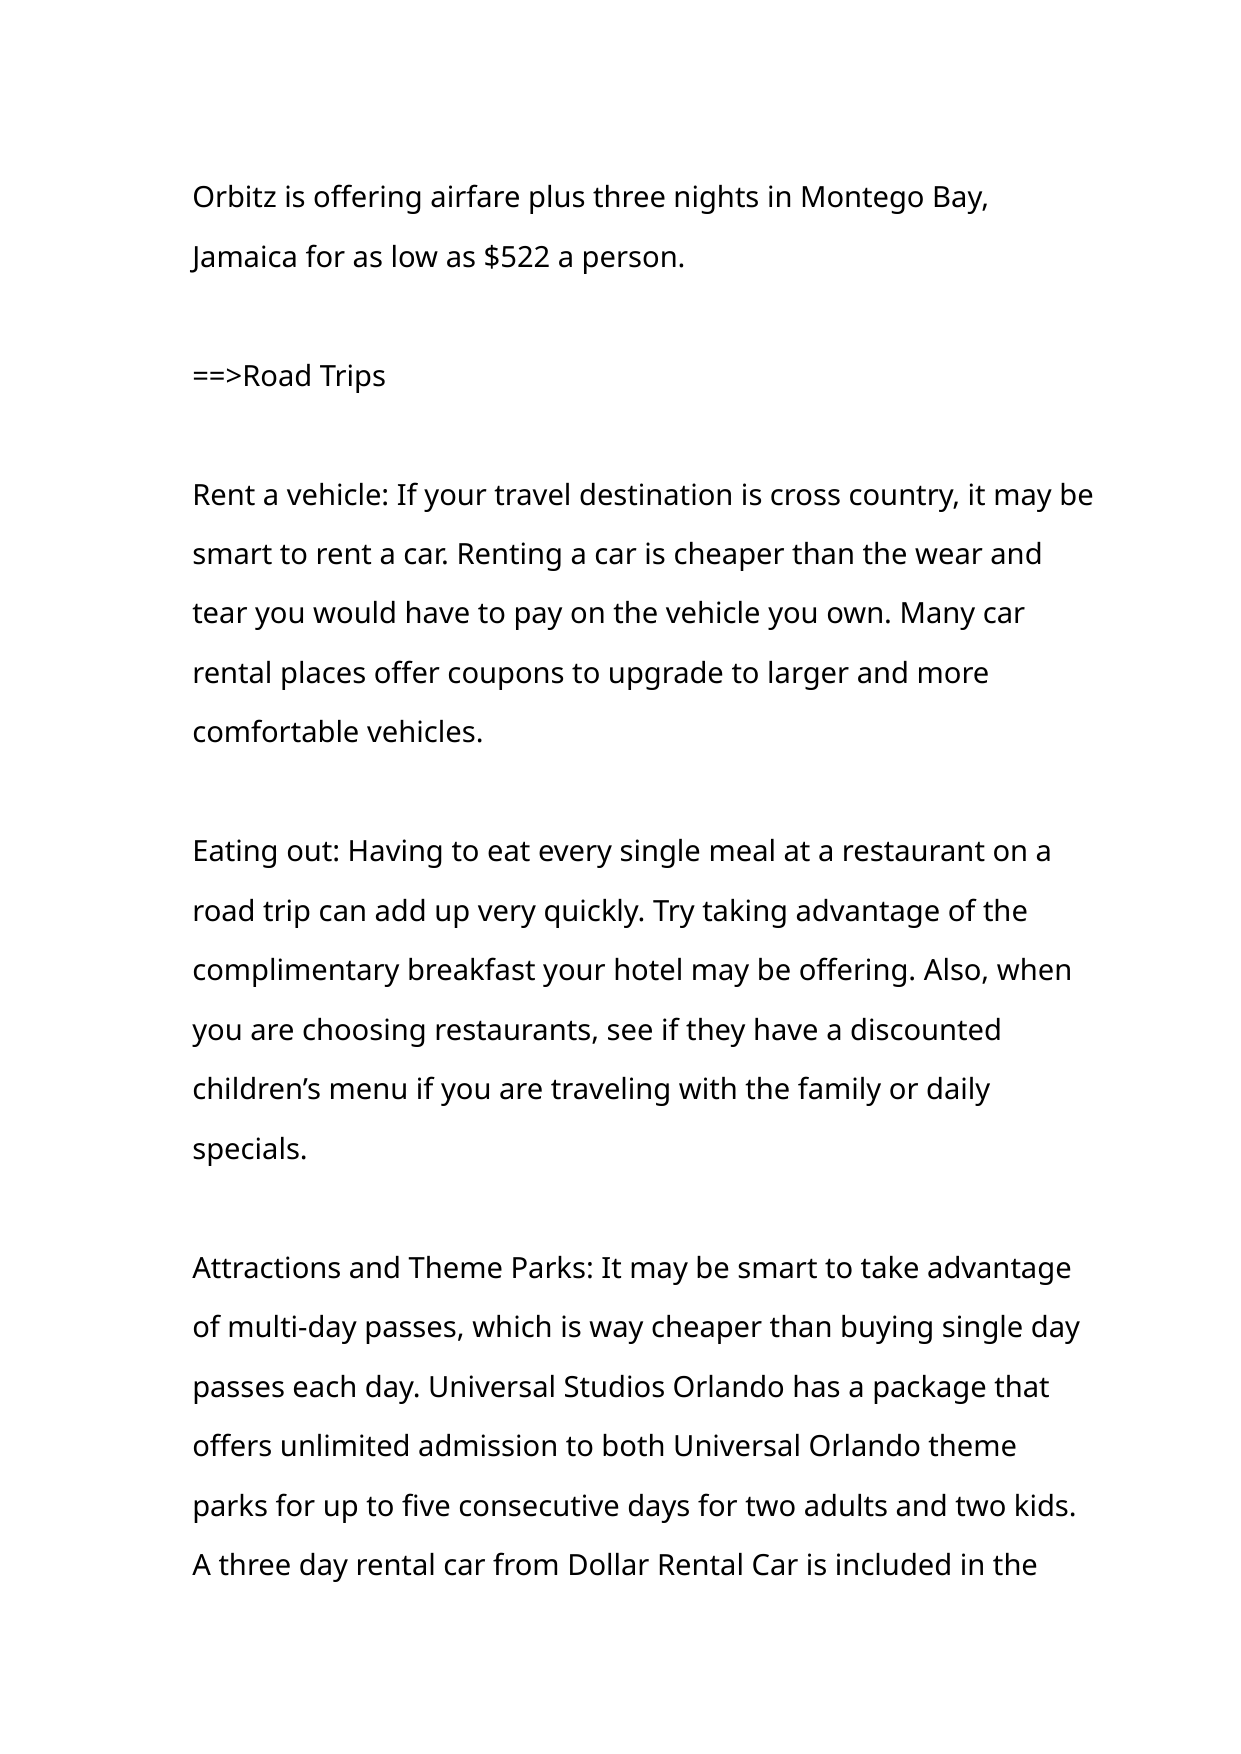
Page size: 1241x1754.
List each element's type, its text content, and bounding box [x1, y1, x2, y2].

text Orbitz is offering airfare plus three nights in Montego Bay, Jamaica for as low as $522 a person. ==>Road Trips Rent a vehicle: If your travel destination is cross country, it may be smart to rent a car. Renting a car is cheaper than the wear and tear you would have to pay on the vehicle you own. Many car rental places offer coupons to upgrade to larger and more comfortable vehicles. Eating out: Having to eat every single meal at a restaurant on a road trip can add up very quickly. Try taking advantage of the complimentary breakfast your hotel may be offering. Also, when you are choosing restaurants, see if they have a discounted children’s menu if you are traveling with the family or daily specials. Attractions and Theme Parks: It may be smart to take advantage of multi-day passes, which is way cheaper than buying single day passes each day. Universal Studios Orlando has a package that offers unlimited admission to both Universal Orlando theme parks for up to five consecutive days for two adults and two kids. A three day rental car from Dollar Rental Car is included in the [192, 176, 1096, 1584]
